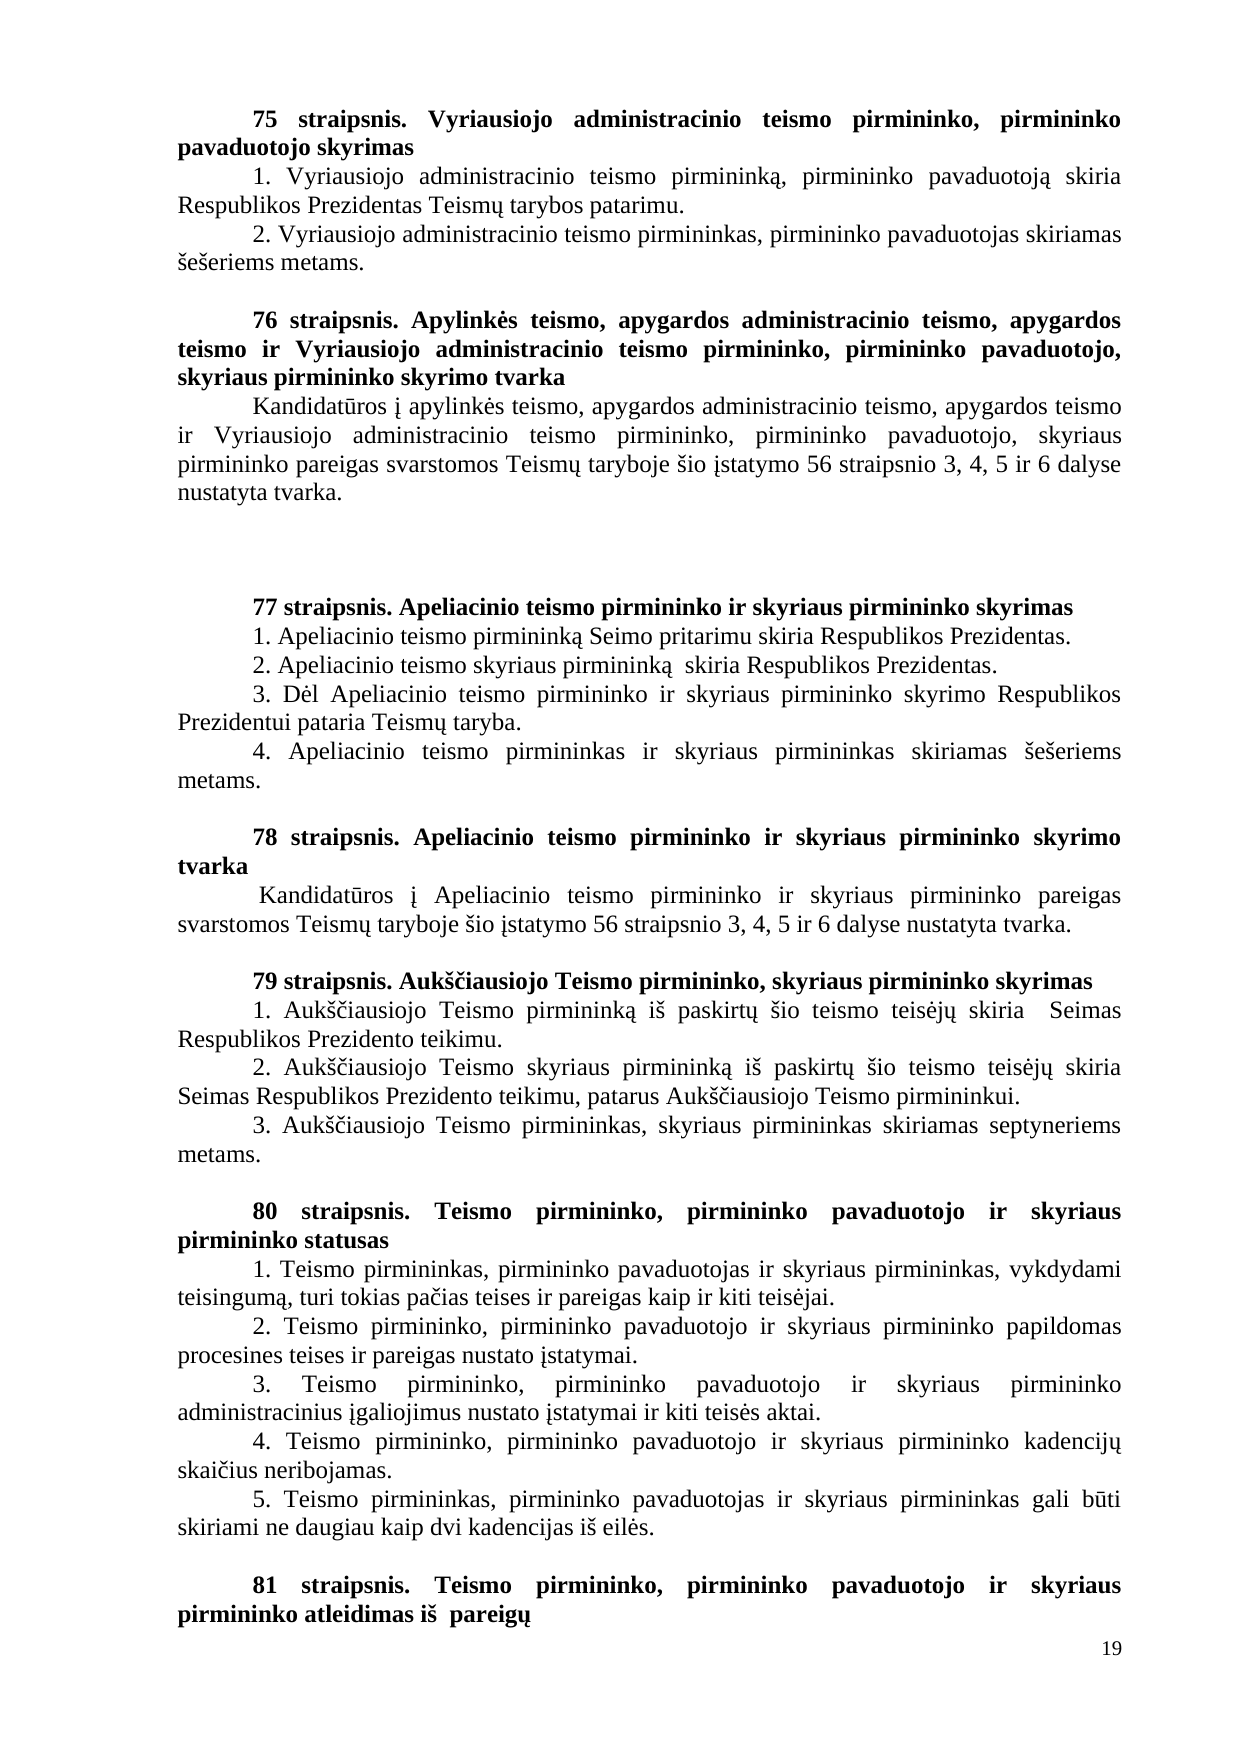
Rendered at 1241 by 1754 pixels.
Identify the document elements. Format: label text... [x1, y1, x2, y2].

text Kandidatūros į Apeliacinio teismo pirmininko ir skyriaus pirmininko pareigas svarstomos Teismų taryboje šio įstatymo 56 straipsnio 3, 4, 5 ir 6 dalyse nustatyta tvarka. [177, 880, 1122, 937]
text 4. Apeliacinio teismo pirmininkas ir skyriaus pirmininkas skiriamas šešeriems metams. [177, 736, 1122, 794]
text 79 straipsnis. Aukščiausiojo Teismo pirmininko, skyriaus pirmininko skyrimas [177, 966, 1122, 995]
text 3. Dėl Apeliacinio teismo pirmininko ir skyriaus pirmininko skyrimo Respublikos Prezidentui pataria Teismų taryba. [177, 679, 1122, 736]
text 2. Aukščiausiojo Teismo skyriaus pirmininką iš paskirtų šio teismo teisėjų skiria Seimas Respublikos Prezidento teikimu, patarus Aukščiausiojo Teismo pirmininkui. [177, 1052, 1122, 1110]
text 2. Teismo pirmininko, pirmininko pavaduotojo ir skyriaus pirmininko papildomas procesines teises ir pareigas nustato įstatymai. [177, 1311, 1122, 1369]
text 1. Apeliacinio teismo pirmininką Seimo pritarimu skiria Respublikos Prezidentas. [177, 621, 1122, 650]
text 3. Teismo pirmininko, pirmininko pavaduotojo ir skyriaus pirmininko administracinius įgaliojimus nustato įstatymai ir kiti teisės aktai. [177, 1369, 1122, 1426]
text 5. Teismo pirmininkas, pirmininko pavaduotojas ir skyriaus pirmininkas gali būti skiriami ne daugiau kaip dvi kadencijas iš eilės. [177, 1484, 1122, 1541]
text 2. Vyriausiojo administracinio teismo pirmininkas, pirmininko pavaduotojas skiriamas šešeriems metams. [177, 219, 1122, 276]
text 4. Teismo pirmininko, pirmininko pavaduotojo ir skyriaus pirmininko kadencijų skaičius neribojamas. [177, 1426, 1122, 1484]
text 3. Aukščiausiojo Teismo pirmininkas, skyriaus pirmininkas skiriamas septyneriems metams. [177, 1110, 1122, 1167]
text 81 straipsnis. Teismo pirmininko, pirmininko pavaduotojo ir skyriaus pirmininko atleidimas iš pareigų [177, 1570, 1122, 1627]
text 75 straipsnis. Vyriausiojo administracinio teismo pirmininko, pirmininko pavaduotojo skyrimas [177, 104, 1122, 161]
text 2. Apeliacinio teismo skyriaus pirmininką skiria Respublikos Prezidentas. [177, 650, 1122, 679]
text 80 straipsnis. Teismo pirmininko, pirmininko pavaduotojo ir skyriaus pirmininko statusas [177, 1196, 1122, 1254]
text 1. Vyriausiojo administracinio teismo pirmininką, pirmininko pavaduotoją skiria Respublikos Prezidentas Teismų tarybos patarimu. [177, 161, 1122, 219]
text 1. Aukščiausiojo Teismo pirmininką iš paskirtų šio teismo teisėjų skiria Seimas Respublikos Prezidento teikimu. [177, 995, 1122, 1052]
text 1. Teismo pirmininkas, pirmininko pavaduotojas ir skyriaus pirmininkas, vykdydami teisingumą, turi tokias pačias teises ir pareigas kaip ir kiti teisėjai. [177, 1254, 1122, 1311]
text 77 straipsnis. Apeliacinio teismo pirmininko ir skyriaus pirmininko skyrimas [177, 592, 1122, 621]
text 76 straipsnis. Apylinkės teismo, apygardos administracinio teismo, apygardos teismo ir Vyriausiojo administracinio teismo pirmininko, pirmininko pavaduotojo, skyriaus pirmininko skyrimo tvarka [177, 305, 1122, 391]
text Kandidatūros į apylinkės teismo, apygardos administracinio teismo, apygardos teismo ir Vyriausiojo administracinio teismo pirmininko, pirmininko pavaduotojo, skyriaus pirmininko pareigas svarstomos Teismų taryboje šio įstatymo 56 straipsnio 3, 4, 5 ir 6 dalyse nustatyta tvarka. [177, 391, 1122, 506]
text 78 straipsnis. Apeliacinio teismo pirmininko ir skyriaus pirmininko skyrimo tvarka [177, 822, 1122, 880]
